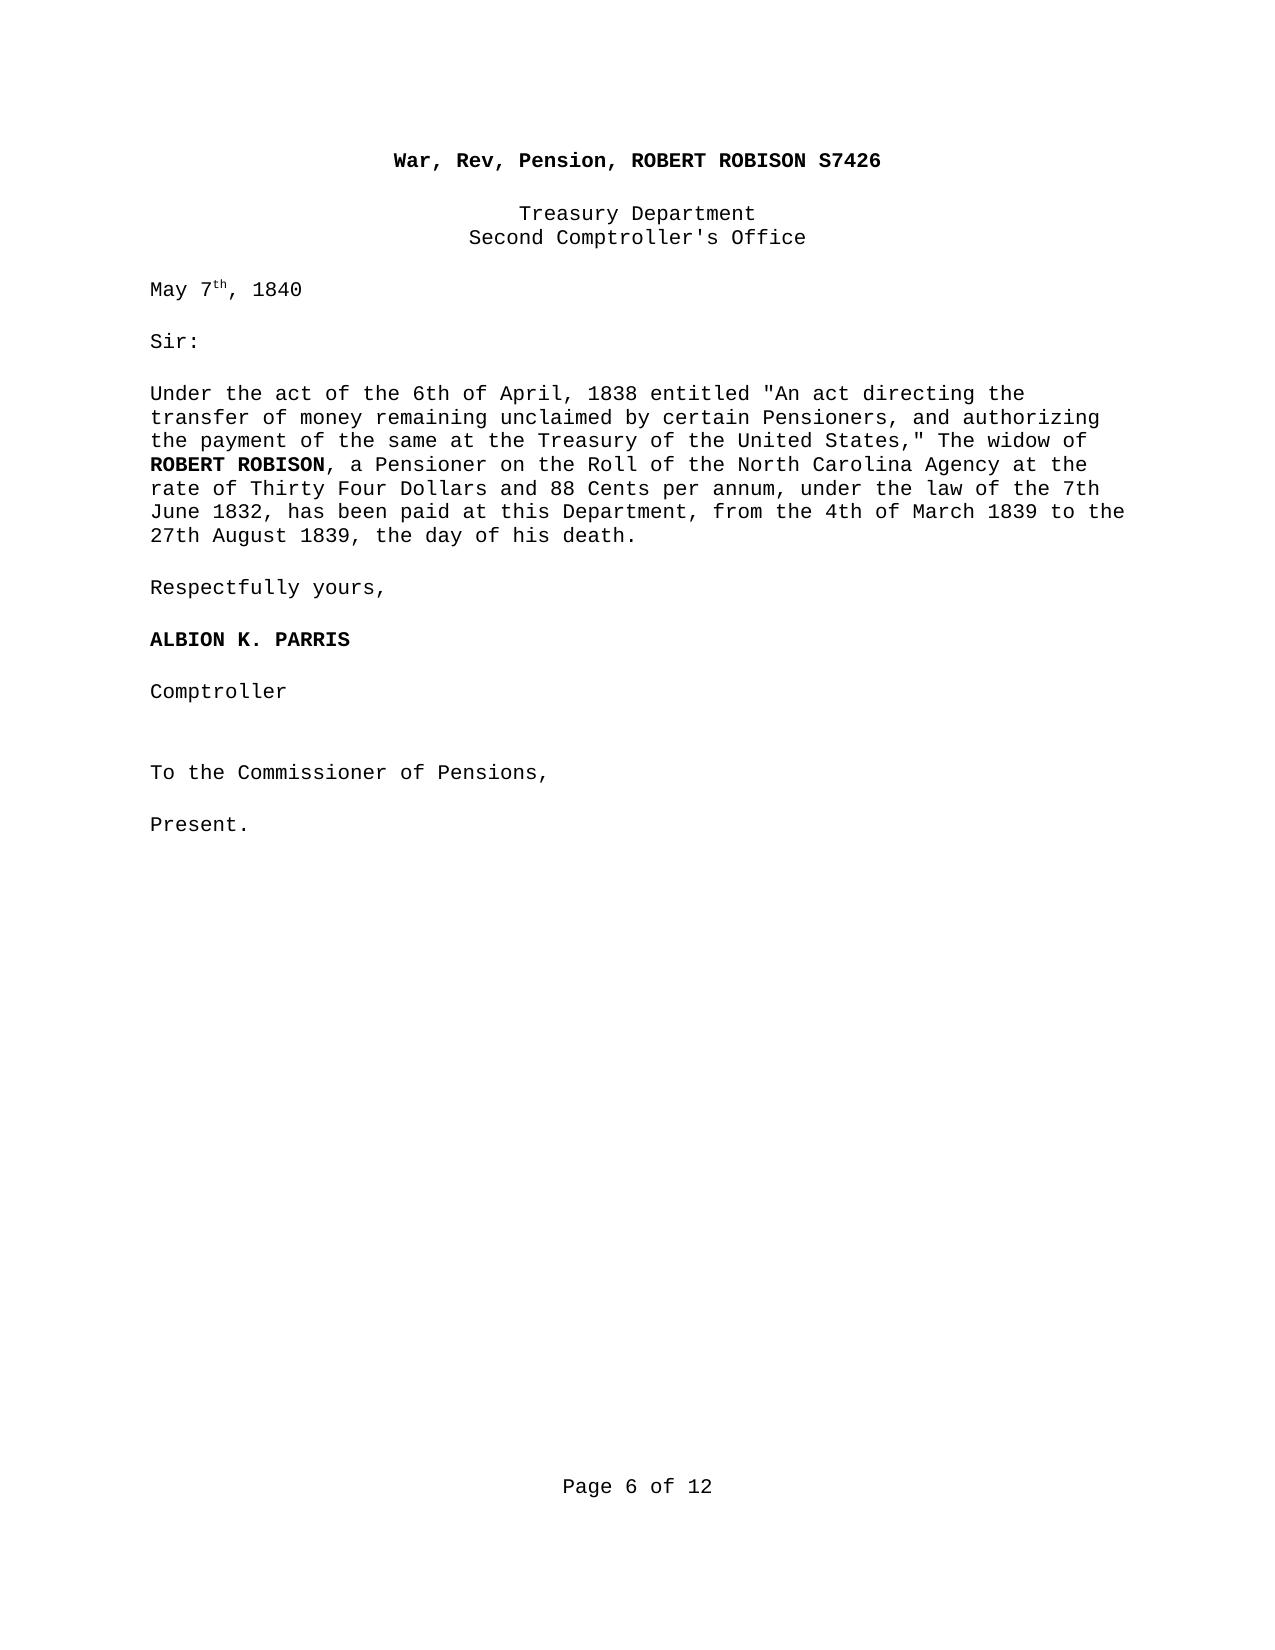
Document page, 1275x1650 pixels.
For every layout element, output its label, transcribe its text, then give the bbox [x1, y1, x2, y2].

text Albion K. Parris [150, 629, 1125, 653]
text rate of Thirty Four Dollars and 88 Cents per annum, under the law of the 7th June 1832, has been paid at this Department, from the 4th of March 1839 to the 27th August 1839, the day of his death. [150, 478, 1125, 548]
text Comptroller [150, 681, 1125, 705]
text Sir: [150, 331, 1125, 354]
text Present. [150, 814, 1125, 837]
text To the Commissioner of Pensions, [150, 762, 1125, 785]
text Treasury Department [150, 203, 1125, 227]
text May 7th, 1840 [150, 279, 1125, 302]
text Respectfully yours, [150, 577, 1125, 601]
text Under the act of the 6th of April, 1838 entitled "An act directing the transfer of money remaining unclaimed by certain Pensioners, and authorizing the payment of the same at the Treasury of the United States," The widow of Robert Robison, a Pensioner on the Roll of the North Carolina Agency at the [150, 383, 1125, 478]
text Second Comptroller's Office [150, 227, 1125, 250]
